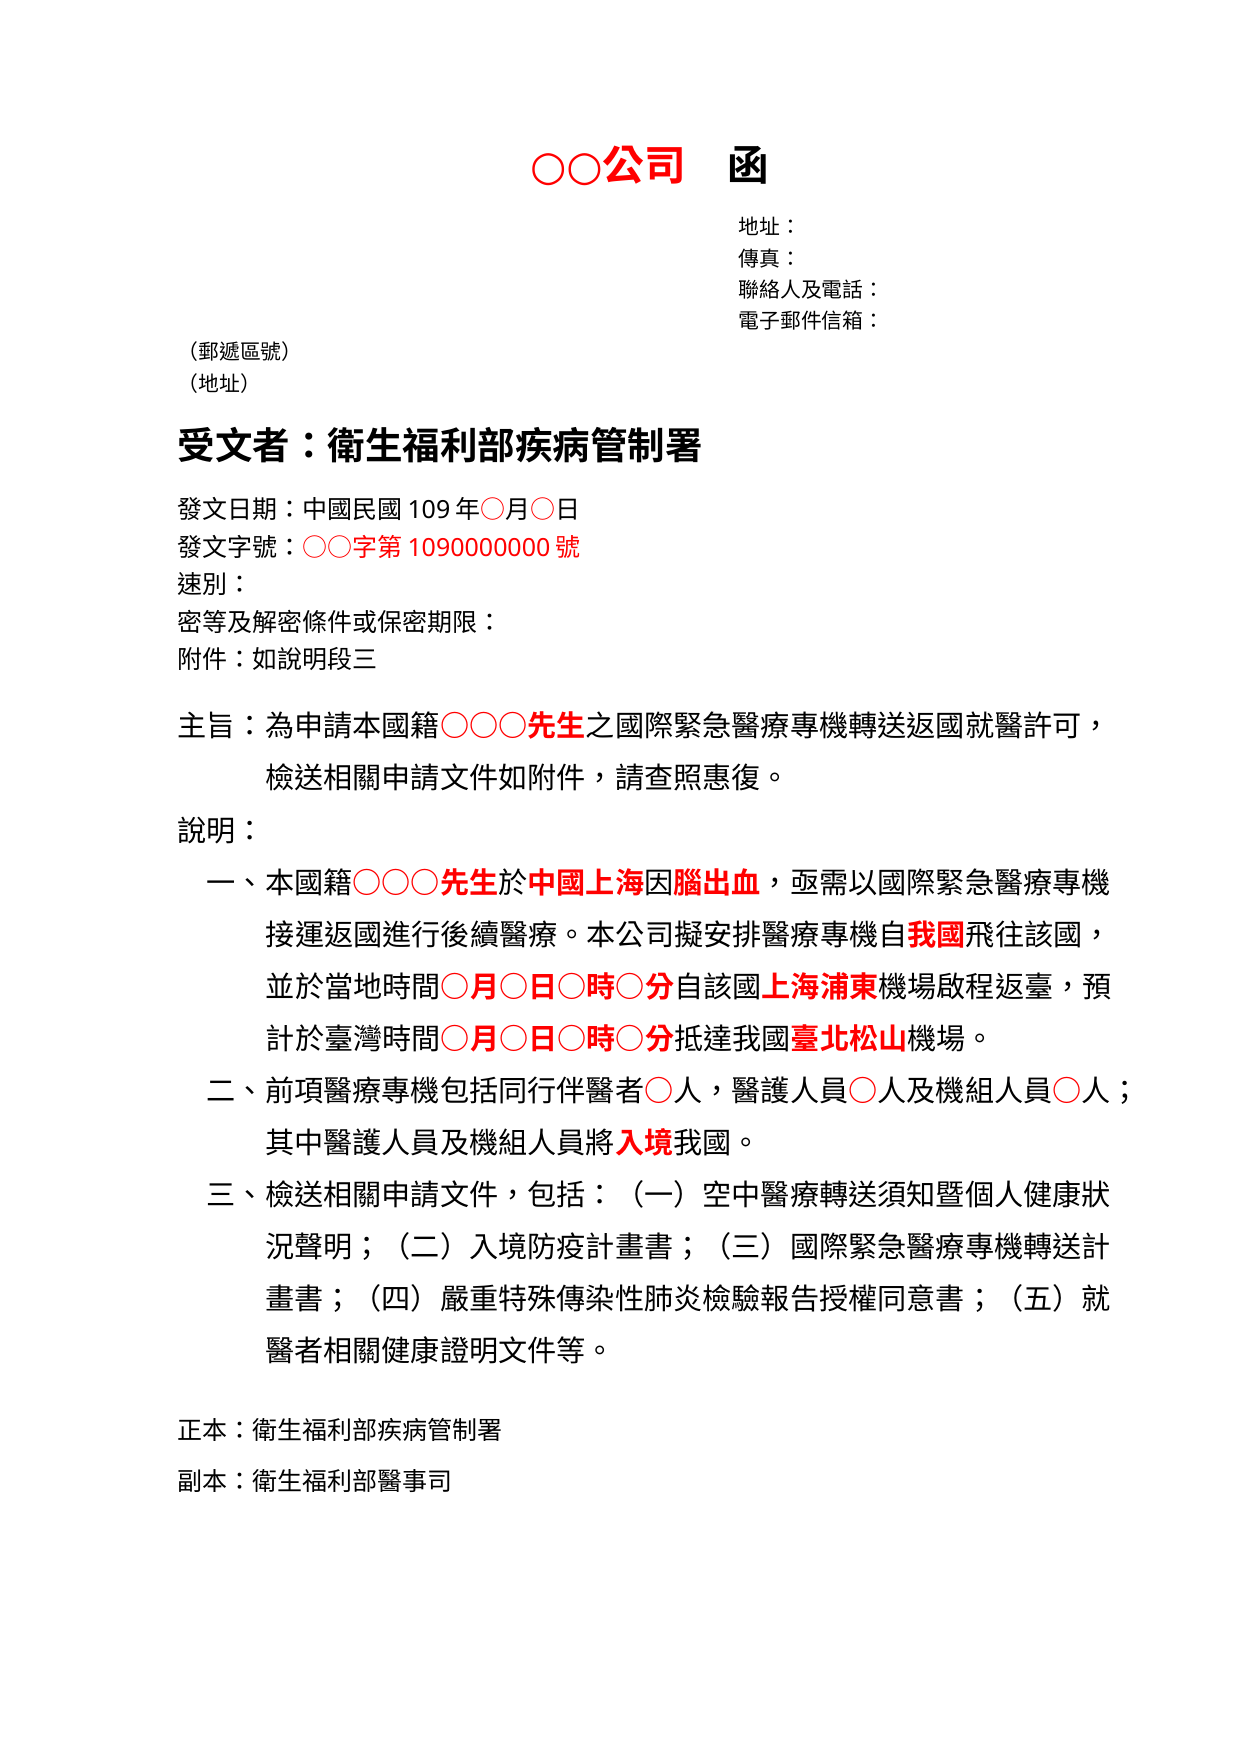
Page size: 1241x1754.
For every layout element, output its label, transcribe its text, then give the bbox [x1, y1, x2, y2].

text 主旨：為申請本國籍○○○先生之國際緊急醫療專機轉送返國就醫許可，檢送相關申請文件如附件，請查照惠復。 [177, 695, 1122, 799]
text 二、前項醫療專機包括同行伴醫者○人，醫護人員○人及機組人員○人；其中醫護人員及機組人員將入境我國。 [177, 1060, 1122, 1164]
text （地址） [177, 366, 1122, 397]
text 地址： [177, 210, 1122, 241]
text 副本：衛生福利部醫事司 [177, 1447, 1122, 1501]
text ○○公司 函 [177, 137, 1122, 191]
text 說明： [177, 799, 1122, 851]
text 速別： [177, 564, 1122, 601]
text 聯絡人及電話： [177, 272, 1122, 303]
text 三、檢送相關申請文件，包括：（一）空中醫療轉送須知暨個人健康狀況聲明；（二）入境防疫計畫書；（三）國際緊急醫療專機轉送計畫書；（四）嚴重特殊傳染性肺炎檢驗報告授權同意書；（五）就醫者相關健康證明文件等。 [177, 1164, 1122, 1372]
text 受文者：衛生福利部疾病管制署 [177, 416, 1122, 470]
text 一、本國籍○○○先生於中國上海因腦出血，亟需以國際緊急醫療專機接運返國進行後續醫療。本公司擬安排醫療專機自我國飛往該國，並於當地時間○月○日○時○分自該國上海浦東機場啟程返臺，預計於臺灣時間○月○日○時○分抵達我國臺北松山機場。 [177, 851, 1122, 1060]
text 電子郵件信箱： [177, 303, 1122, 335]
text 發文字號：○○字第1090000000號 [177, 526, 1122, 564]
text 發文日期：中國民國109年○月○日 [177, 489, 1122, 526]
text （郵遞區號） [177, 335, 1122, 366]
text 密等及解密條件或保密期限： [177, 601, 1122, 639]
text 傳真： [177, 241, 1122, 272]
text 正本：衛生福利部疾病管制署 [177, 1410, 1122, 1447]
text 附件：如說明段三 [177, 639, 1122, 676]
